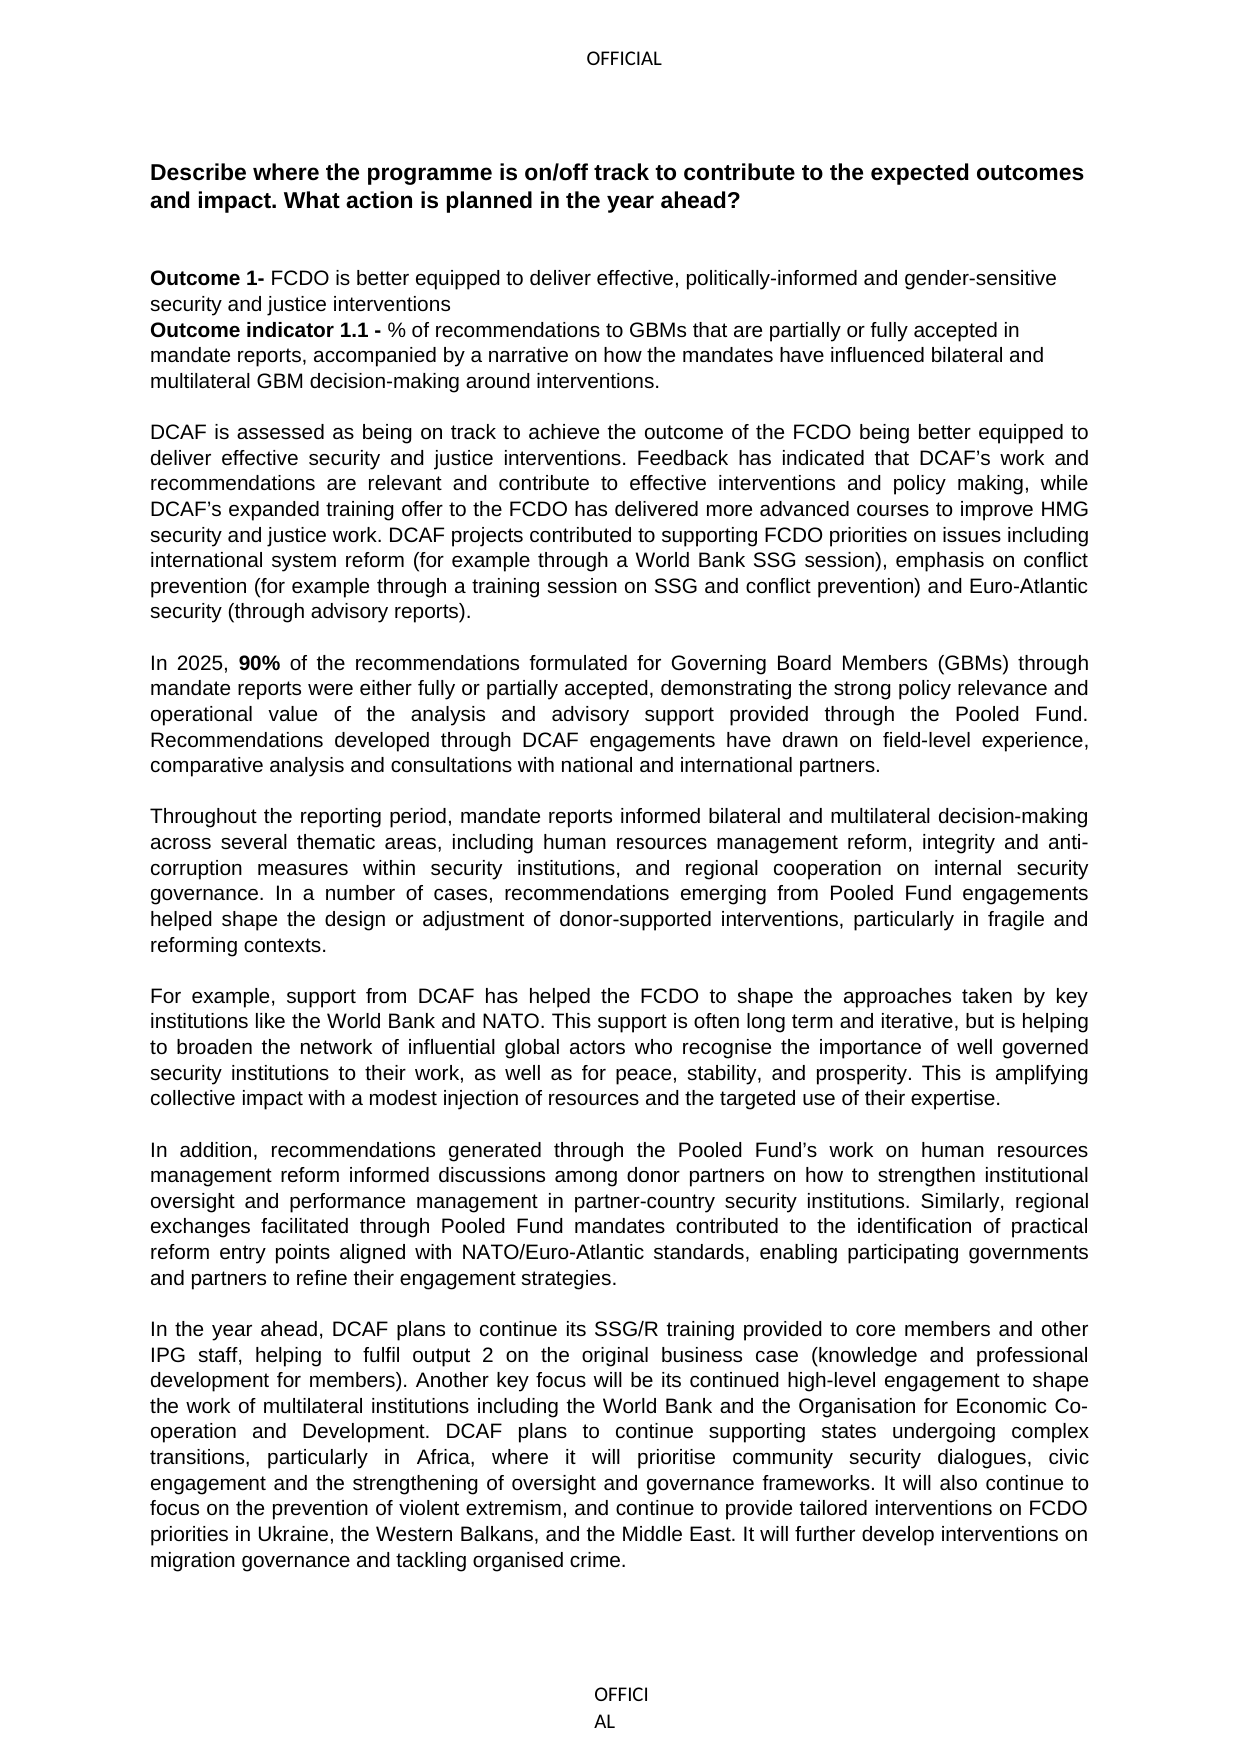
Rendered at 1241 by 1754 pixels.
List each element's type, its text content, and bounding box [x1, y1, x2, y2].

text Describe where the programme is on/off track to contribute to the expected outcomes and impact. What action is planned in the year ahead? [150, 159, 1090, 213]
text For example, support from DCAF has helped the FCDO to shape the approaches taken by key institutions like the World Bank and NATO. This support is often long term and iterative, but is helping to broaden the network of influential global actors who recognise the importance of well governed security institutions to their work, as well as for peace, stability, and prosperity. This is amplifying collective impact with a modest injection of resources and the targeted use of their expertise. [150, 984, 1090, 1110]
text In addition, recommendations generated through the Pooled Fund’s work on human resources management reform informed discussions among donor partners on how to strengthen institutional oversight and performance management in partner-country security institutions. Similarly, regional exchanges facilitated through Pooled Fund mandates contributed to the identification of practical reform entry points aligned with NATO/Euro-Atlantic standards, enabling participating governments and partners to refine their engagement strategies. [150, 1137, 1090, 1289]
text In the year ahead, DCAF plans to continue its SSG/R training provided to core members and other IPG staff, helping to fulfil output 2 on the original business case (knowledge and professional development for members). Another key focus will be its continued high-level engagement to shape the work of multilateral institutions including the World Bank and the Organisation for Economic Co-operation and Development. DCAF plans to continue supporting states undergoing complex transitions, particularly in Africa, where it will prioritise community security dialogues, civic engagement and the strengthening of oversight and governance frameworks. It will also continue to focus on the prevention of violent extremism, and continue to provide tailored interventions on FCDO priorities in Ukraine, the Western Balkans, and the Middle East. It will further develop interventions on migration governance and tackling organised crime. [150, 1317, 1090, 1571]
text DCAF is assessed as being on track to achieve the outcome of the FCDO being better equipped to deliver effective security and justice interventions. Feedback has indicated that DCAF’s work and recommendations are relevant and contribute to effective interventions and policy making, while DCAF’s expanded training offer to the FCDO has delivered more advanced courses to improve HMG security and justice work. DCAF projects contributed to supporting FCDO priorities on issues including international system reform (for example through a World Bank SSG session), emphasis on conflict prevention (for example through a training session on SSG and conflict prevention) and Euro-Atlantic security (through advisory reports). [150, 420, 1090, 623]
text Outcome indicator 1.1 - % of recommendations to GBMs that are partially or fully accepted in mandate reports, accompanied by a narrative on how the mandates have influenced bilateral and multilateral GBM decision-making around interventions. [150, 317, 1090, 393]
text Throughout the reporting period, mandate reports informed bilateral and multilateral decision-making across several thematic areas, including human resources management reform, integrity and anti-corruption measures within security institutions, and regional cooperation on internal security governance. In a number of cases, recommendations emerging from Pooled Fund engagements helped shape the design or adjustment of donor-supported interventions, particularly in fragile and reforming contexts. [150, 804, 1090, 956]
text In 2025, 90% of the recommendations formulated for Governing Board Members (GBMs) through mandate reports were either fully or partially accepted, demonstrating the strong policy relevance and operational value of the analysis and advisory support provided through the Pooled Fund. Recommendations developed through DCAF engagements have drawn on field-level experience, comparative analysis and consultations with national and international partners. [150, 651, 1090, 777]
text Outcome 1- FCDO is better equipped to deliver effective, politically-informed and gender-sensitive security and justice interventions [150, 266, 1090, 316]
